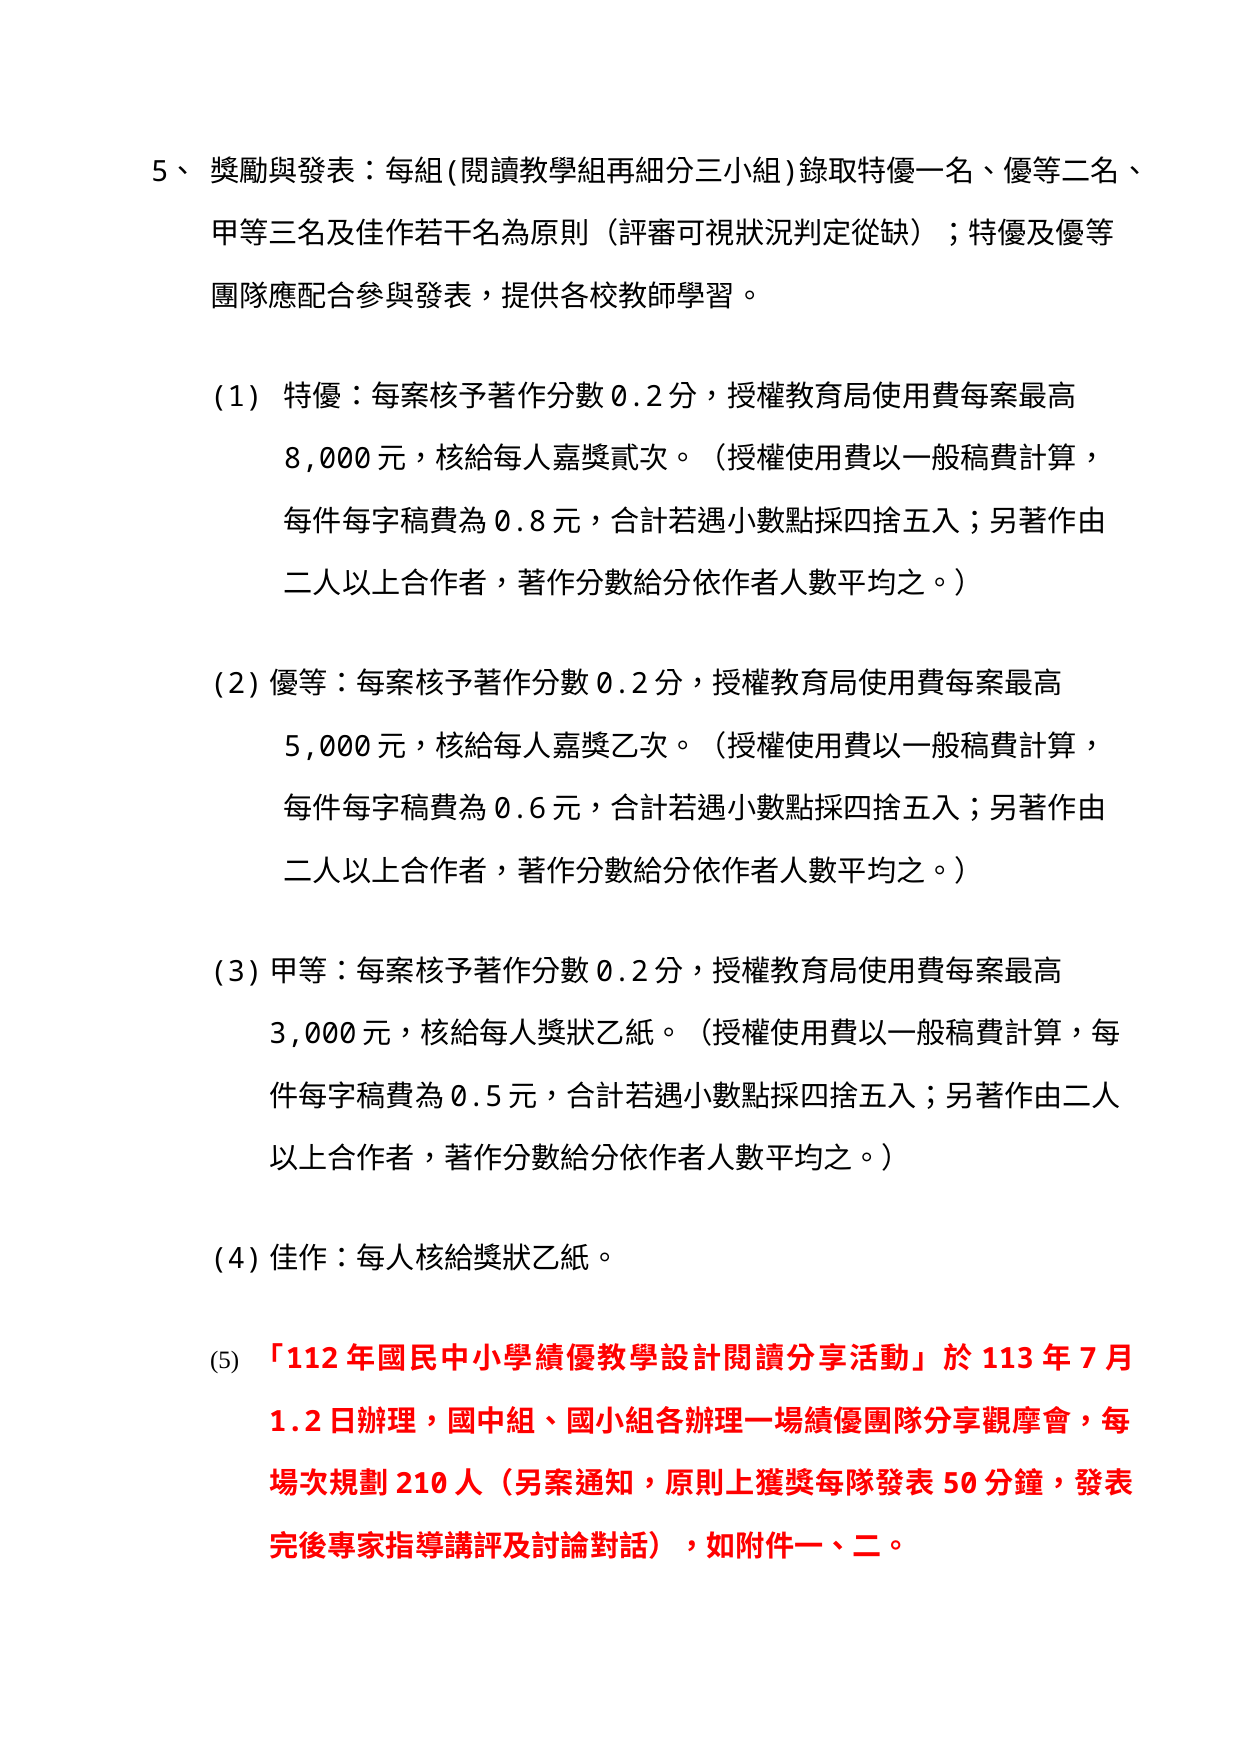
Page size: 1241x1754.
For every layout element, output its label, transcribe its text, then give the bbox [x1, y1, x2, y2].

list 特優：每案核予著作分數0.2分，授權教育局使用費每案最高8,000元，核給每人嘉獎貳次。（授權使用費以一般稿費計算，每件每字稿費為0.8元，合計若遇小數點採四捨五入；另著作由二人以上合作者，著作分數給分依作者人數平均之。） [210, 352, 1134, 602]
list 優等：每案核予著作分數0.2分，授權教育局使用費每案最高5,000元，核給每人嘉獎乙次。（授權使用費以一般稿費計算，每件每字稿費為0.6元，合計若遇小數點採四捨五入；另著作由二人以上合作者，著作分數給分依作者人數平均之。） [210, 639, 1134, 889]
list 「112年國民中小學績優教學設計閱讀分享活動」於113年7月1.2日辦理，國中組、國小組各辦理一場績優團隊分享觀摩會，每場次規劃210人（另案通知，原則上獲獎每隊發表50分鐘，發表完後專家指導講評及討論對話），如附件一、二。 [210, 1314, 1134, 1564]
list 甲等：每案核予著作分數0.2分，授權教育局使用費每案最高3,000元，核給每人獎狀乙紙。（授權使用費以一般稿費計算，每件每字稿費為0.5元，合計若遇小數點採四捨五入；另著作由二人以上合作者，著作分數給分依作者人數平均之。） [210, 927, 1134, 1177]
list 獎勵與發表：每組(閱讀教學組再細分三小組)錄取特優一名、優等二名、甲等三名及佳作若干名為原則（評審可視狀況判定從缺）；特優及優等團隊應配合參與發表，提供各校教師學習。 [151, 127, 1134, 314]
list 佳作：每人核給獎狀乙紙。 [210, 1214, 1134, 1277]
